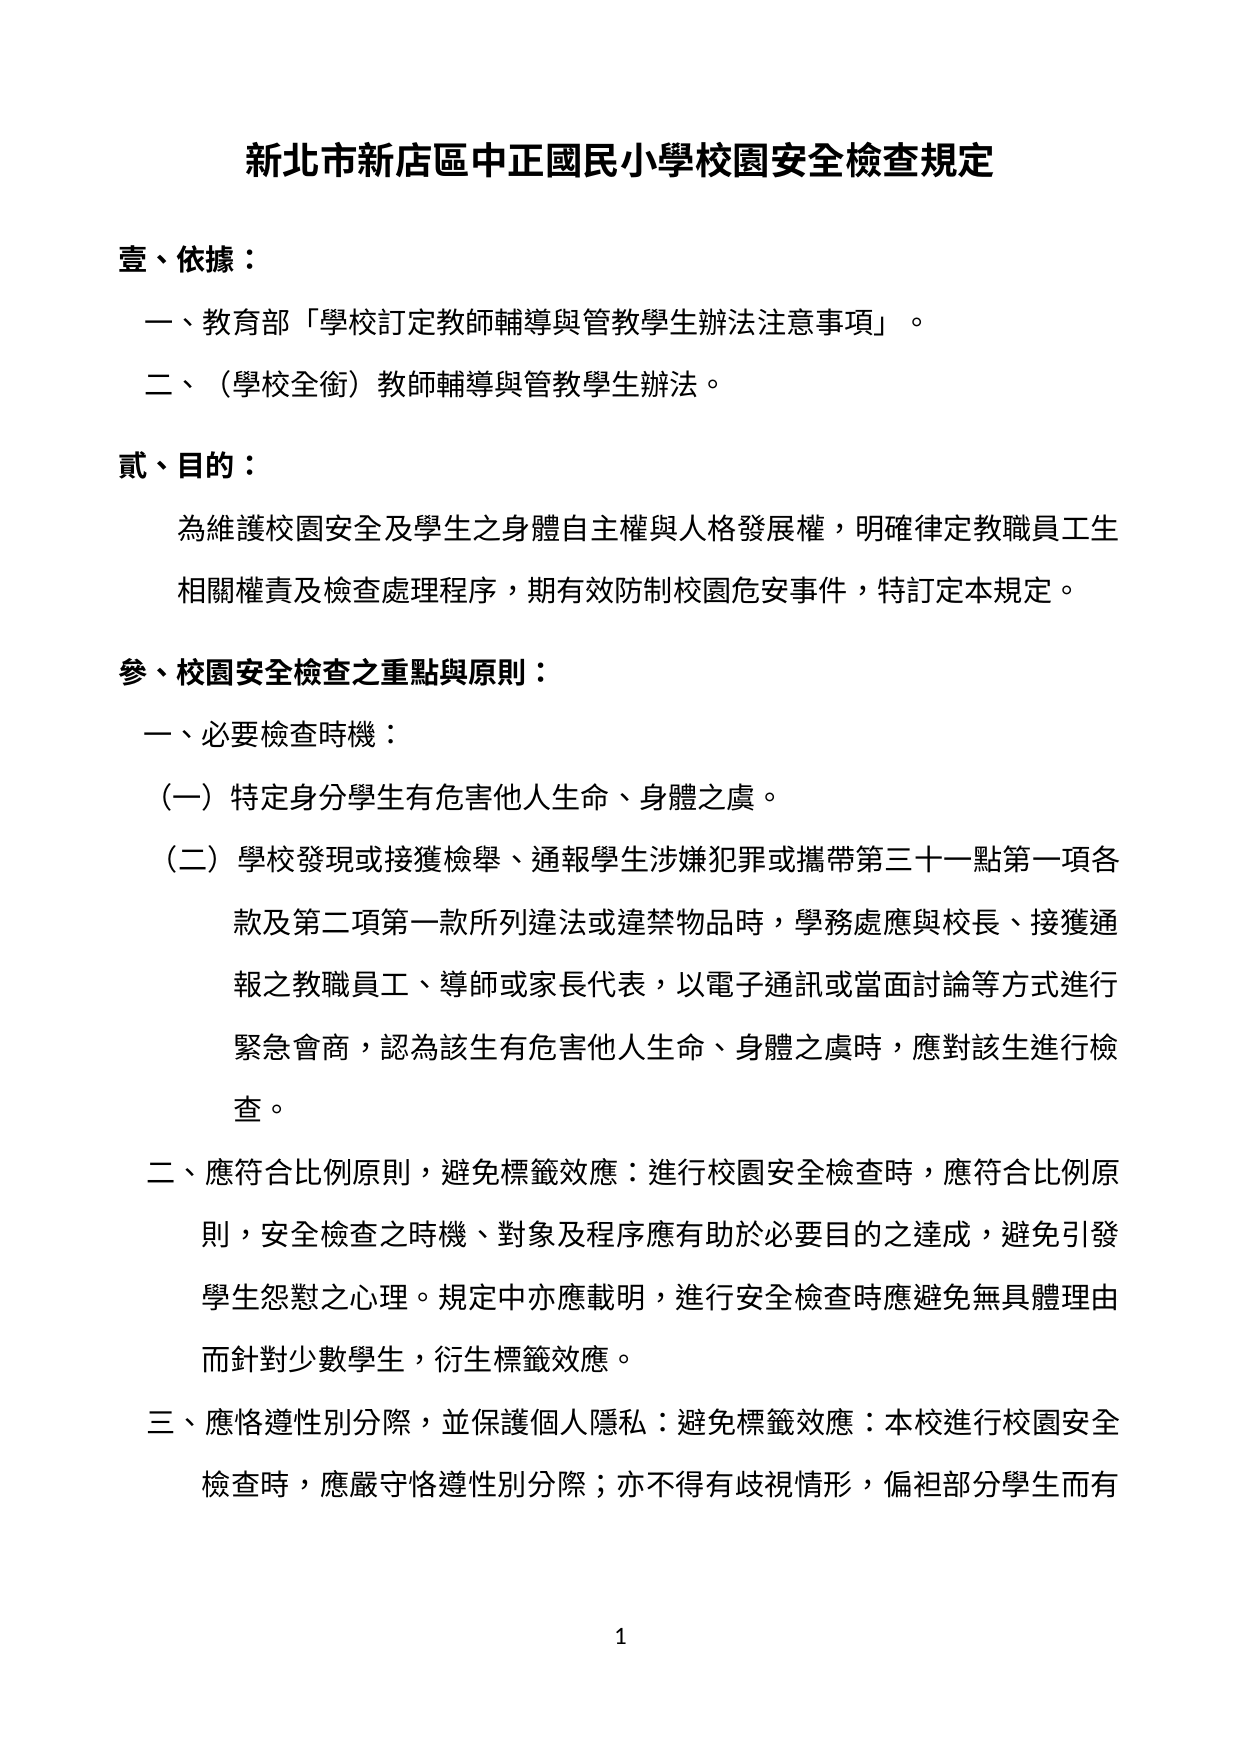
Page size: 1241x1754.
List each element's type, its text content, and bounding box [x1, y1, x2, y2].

text 新北市新店區中正國民小學校園安全檢查規定 [118, 116, 1122, 179]
text 壹、依據： [118, 216, 1122, 279]
text （一）特定身分學生有危害他人生命、身體之虞。 [143, 754, 1122, 816]
text 一、教育部「學校訂定教師輔導與管教學生辦法注意事項」。 [118, 279, 1122, 341]
text 二、應符合比例原則，避免標籤效應：進行校園安全檢查時，應符合比例原則，安全檢查之時機、對象及程序應有助於必要目的之達成，避免引發學生怨懟之心理。規定中亦應載明，進行安全檢查時應避免無具體理由而針對少數學生，衍生標籤效應。 [146, 1129, 1122, 1379]
text 貳、目的： [118, 422, 1122, 485]
text 三、應恪遵性別分際，並保護個人隱私：避免標籤效應：本校進行校園安全檢查時，應嚴守恪遵性別分際；亦不得有歧視情形，偏袒部分學生而有差別待遇、違反平等原則。另應注意保護學生隱私，嚴密個人資料保護、預防相關資料外洩。 [146, 1379, 1122, 1504]
text 參、校園安全檢查之重點與原則： [118, 629, 1122, 691]
text 一、必要檢查時機： [143, 691, 1122, 754]
text 為維護校園安全及學生之身體自主權與人格發展權，明確律定教職員工生相關權責及檢查處理程序，期有效防制校園危安事件，特訂定本規定。 [177, 485, 1122, 610]
text 二、（學校全銜）教師輔導與管教學生辦法。 [118, 341, 1122, 404]
text （二）學校發現或接獲檢舉、通報學生涉嫌犯罪或攜帶第三十一點第一項各款及第二項第一款所列違法或違禁物品時，學務處應與校長、接獲通報之教職員工、導師或家長代表，以電子通訊或當面討論等方式進行緊急會商，認為該生有危害他人生命、身體之虞時，應對該生進行檢查。 [131, 816, 1122, 1129]
